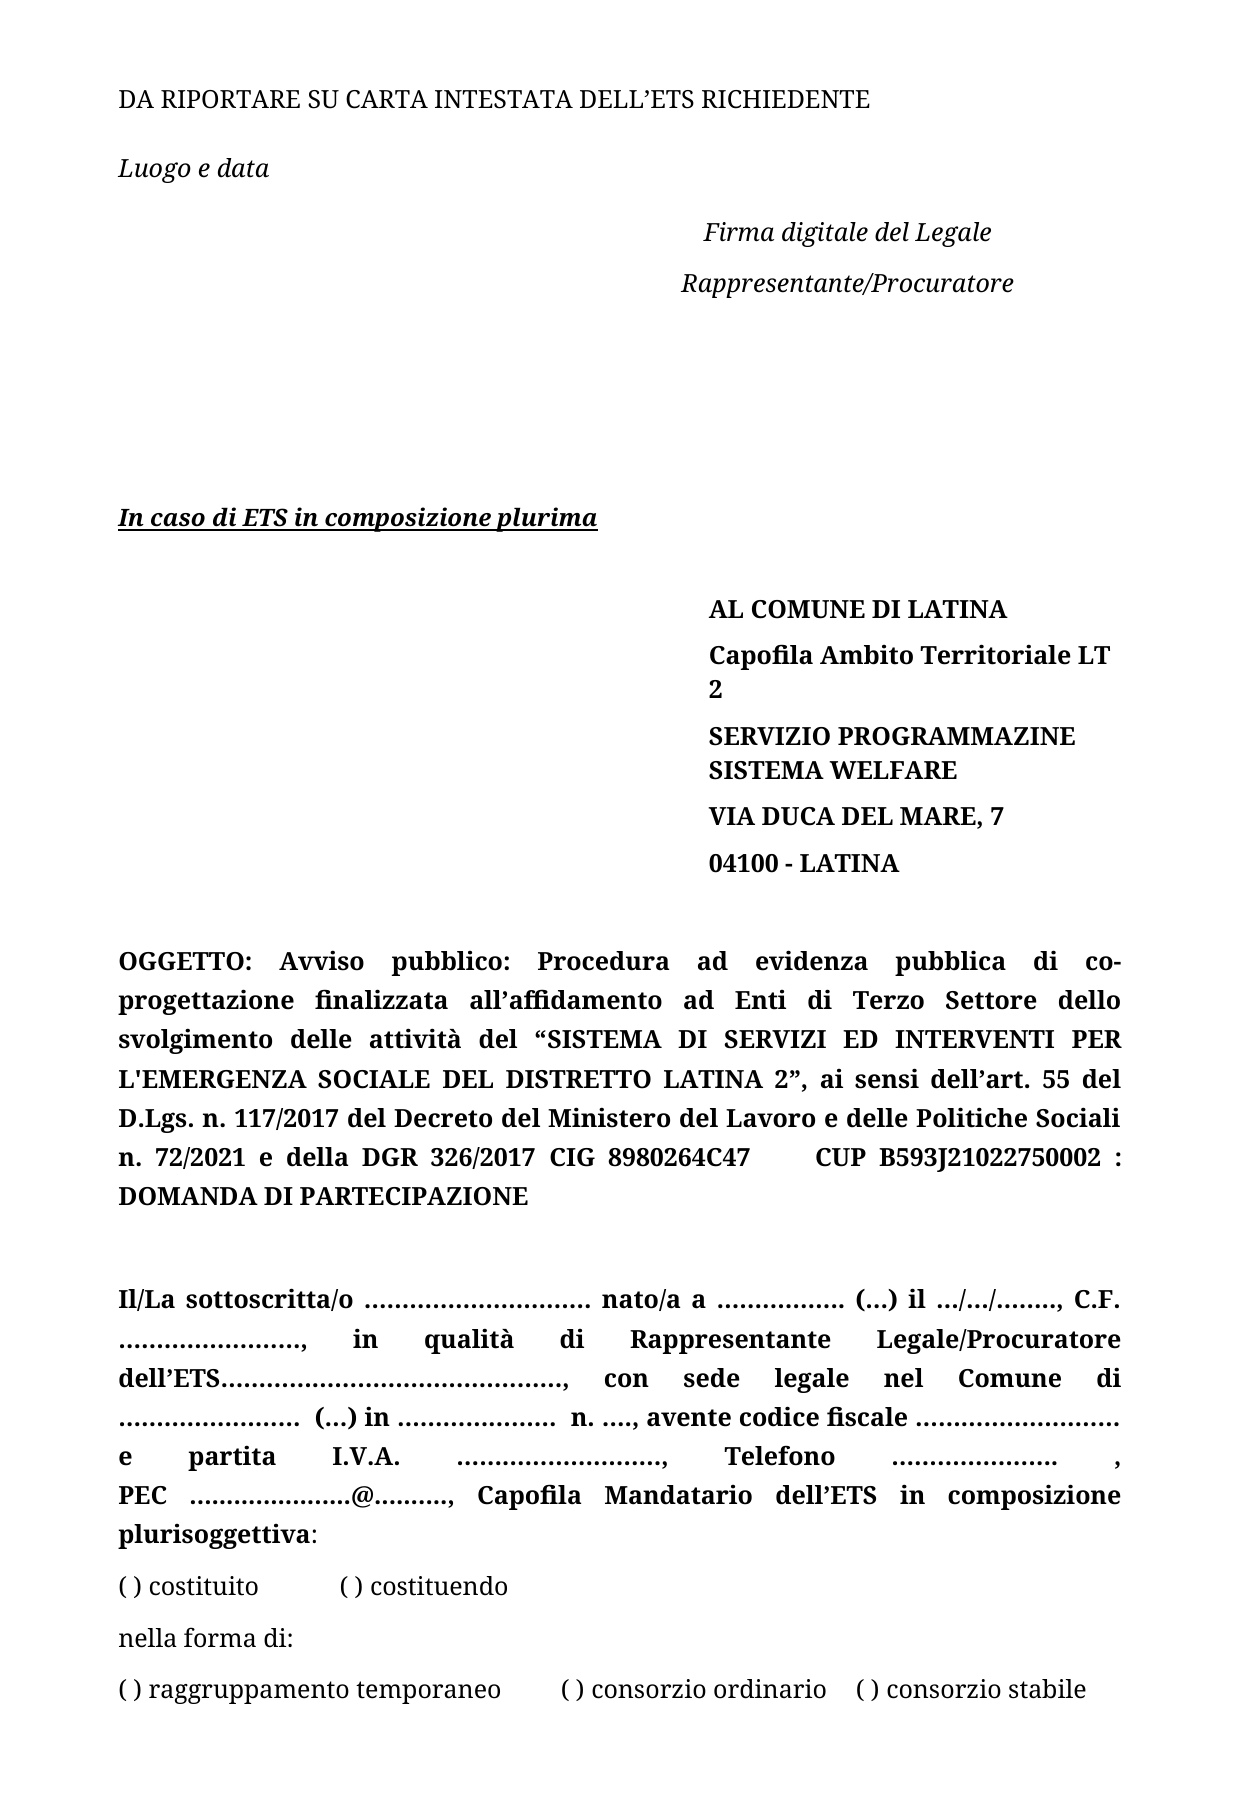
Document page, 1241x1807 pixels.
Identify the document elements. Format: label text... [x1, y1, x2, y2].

text VIA DUCA DEL MARE, 7 [709, 799, 1122, 833]
text Luogo e data [118, 151, 1122, 185]
text ( ) raggruppamento temporaneo ( ) consorzio ordinario ( ) consorzio stabile [118, 1672, 1122, 1706]
text nella forma di: [118, 1621, 1122, 1654]
text ( ) costituito ( ) costituendo [118, 1569, 1122, 1603]
text Firma digitale del Legale Rappresentante/Procuratore [576, 214, 1122, 299]
text SERVIZIO PROGRAMMAZINE SISTEMA WELFARE [709, 718, 1121, 787]
text 04100 - LATINA [709, 846, 1122, 880]
text OGGETTO: Avviso pubblico: Procedura ad evidenza pubblica di co-progettazione finalizzata all’affidamento ad Enti di Terzo Settore dello svolgimento delle attività del “SISTEMA DI SERVIZI ED INTERVENTI PER L'EMERGENZA SOCIALE DEL DISTRETTO LATINA 2”, ai sensi dell’art. 55 del D.Lgs. n. 117/2017 del Decreto del Ministero del Lavoro e delle Politiche Sociali n. 72/2021 e della DGR 326/2017 CIG 8980264C47 CUP B593J21022750002 : DOMANDA DI PARTECIPAZIONE [118, 944, 1122, 1213]
text Il/La sottoscritta/o ………………………… nato/a a …………….. (…) il …/…/…….., C.F. ……………………, in qualità di Rappresentante Legale/Procuratore dell’ETS………………………………………, con sede legale nel Comune di …………………… (…) in ………………… n. …., avente codice fiscale ……………………… e partita I.V.A. ………………………, Telefono …………………. , PEC ......................@.........., Capofila Mandatario dell’ETS in composizione plurisoggettiva: [118, 1282, 1122, 1551]
text In caso di ETS in composizione plurima [118, 501, 1122, 534]
text AL COMUNE DI LATINA [709, 591, 1122, 625]
text Capofila Ambito Territoriale LT 2 [709, 638, 1122, 706]
